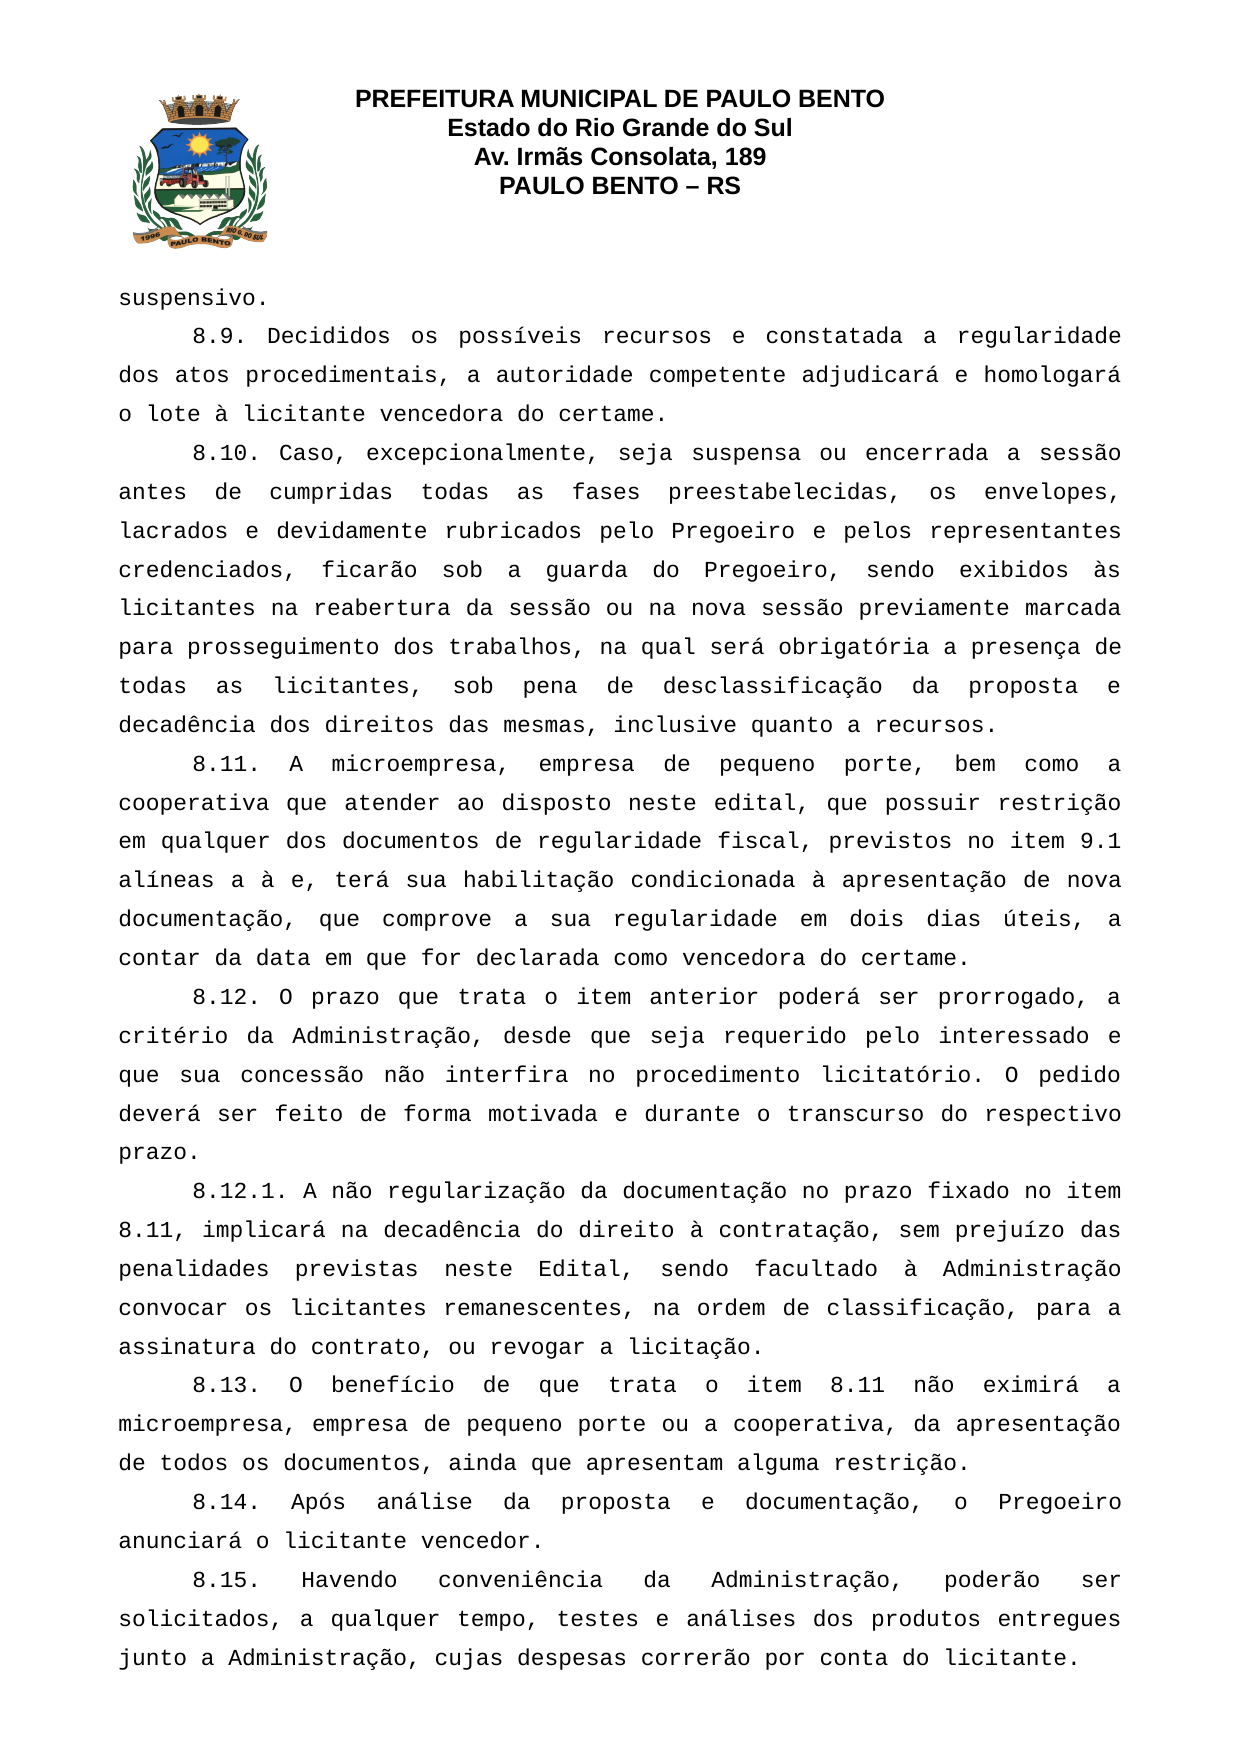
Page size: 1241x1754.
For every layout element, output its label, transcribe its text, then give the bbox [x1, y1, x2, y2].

text 8.12.1. A não regularização da documentação no prazo fixado no item 8.11, implicará na decadência do direito à contratação, sem prejuízo das penalidades previstas neste Edital, sendo facultado à Administração convocar os licitantes remanescentes, na ordem de classificação, para a assinatura do contrato, ou revogar a licitação. [118, 1179, 1122, 1361]
text 8.10. Caso, excepcionalmente, seja suspensa ou encerrada a sessão antes de cumpridas todas as fases preestabelecidas, os envelopes, lacrados e devidamente rubricados pelo Pregoeiro e pelos representantes credenciados, ficarão sob a guarda do Pregoeiro, sendo exibidos às licitantes na reabertura da sessão ou na nova sessão previamente marcada para prosseguimento dos trabalhos, na qual será obrigatória a presença de todas as licitantes, sob pena de desclassificação da proposta e decadência dos direitos das mesmas, inclusive quanto a recursos. [118, 441, 1122, 739]
text 8.13. O benefício de que trata o item 8.11 não eximirá a microempresa, empresa de pequeno porte ou a cooperativa, da apresentação de todos os documentos, ainda que apresentam alguma restrição. [118, 1374, 1122, 1477]
text 8.14. Após análise da proposta e documentação, o Pregoeiro anunciará o licitante vencedor. [118, 1490, 1122, 1555]
text 8.12. O prazo que trata o item anterior poderá ser prorrogado, a critério da Administração, desde que seja requerido pelo interessado e que sua concessão não interfira no procedimento licitatório. O pedido deverá ser feito de forma motivada e durante o transcurso do respectivo prazo. [118, 985, 1122, 1167]
text 8.11. A microempresa, empresa de pequeno porte, bem como a cooperativa que atender ao disposto neste edital, que possuir restrição em qualquer dos documentos de regularidade fiscal, previstos no item 9.1 alíneas a à e, terá sua habilitação condicionada à apresentação de nova documentação, que comprove a sua regularidade em dois dias úteis, a contar da data em que for declarada como vencedora do certame. [118, 752, 1122, 972]
text 8.9. Decididos os possíveis recursos e constatada a regularidade dos atos procedimentais, a autoridade competente adjudicará e homologará o lote à licitante vencedora do certame. [118, 325, 1122, 428]
text suspensivo. [118, 286, 1122, 312]
text 8.15. Havendo conveniência da Administração, poderão ser solicitados, a qualquer tempo, testes e análises dos produtos entregues junto a Administração, cujas despesas correrão por conta do licitante. [118, 1568, 1122, 1672]
picture [132, 93, 268, 249]
